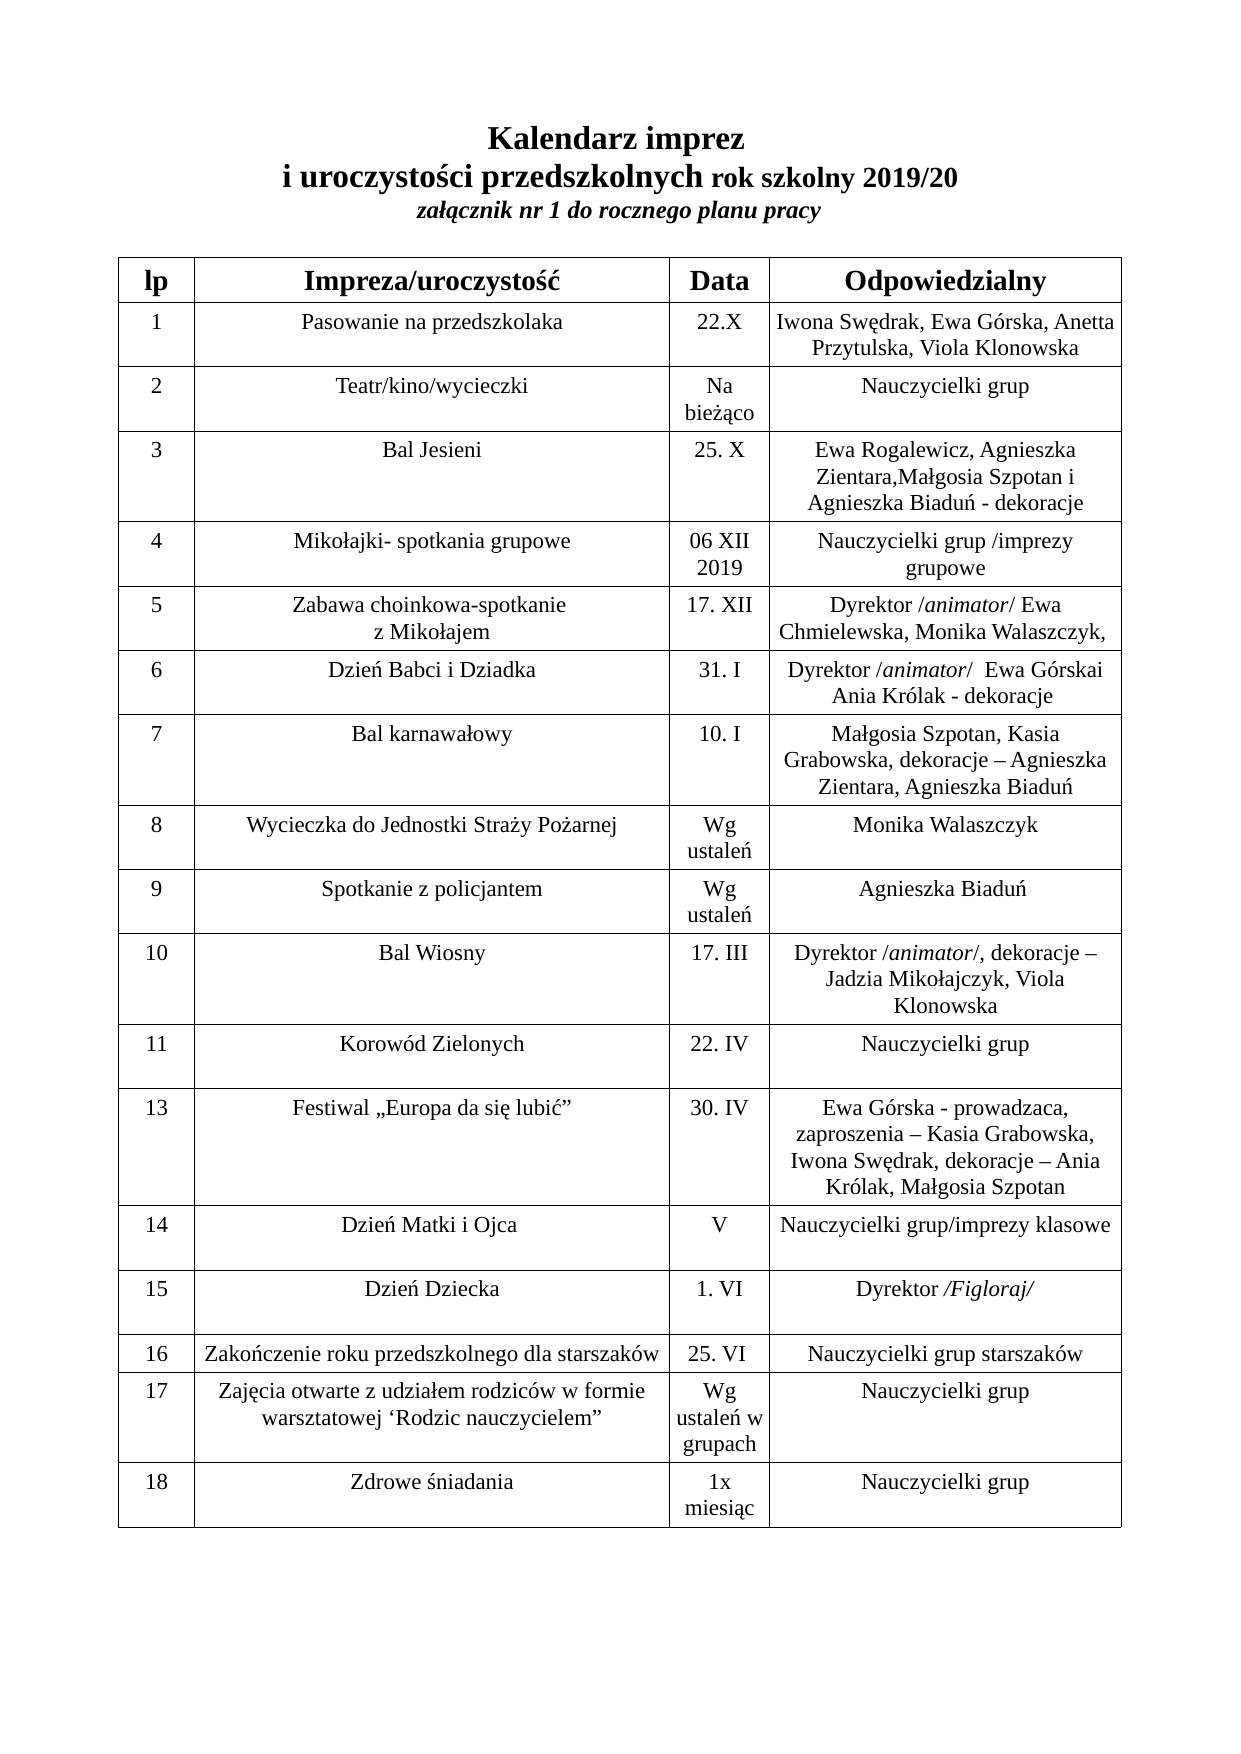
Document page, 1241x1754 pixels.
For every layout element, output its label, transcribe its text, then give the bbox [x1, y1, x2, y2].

table_cell Nauczycielki grup [770, 1025, 1121, 1088]
table_cell 11 [119, 1025, 194, 1088]
table_cell 1 [119, 303, 194, 366]
table_cell Dyrektor /Figloraj/ [770, 1271, 1121, 1334]
table_cell 17. III [670, 934, 769, 1024]
table_cell 17 [119, 1373, 194, 1462]
table_cell V [670, 1206, 769, 1269]
table_cell Festiwal „Europa da się lubić” [195, 1089, 669, 1205]
table_cell Ewa Rogalewicz, Agnieszka Zientara,Małgosia Szpotan i Agnieszka Biaduń - dekoracje [770, 432, 1121, 521]
table_cell 16 [119, 1335, 194, 1372]
table_cell Bal Wiosny [195, 934, 669, 1024]
table_cell Bal Jesieni [195, 432, 669, 521]
table_cell Dzień Babci i Dziadka [195, 651, 669, 714]
table_cell Dyrektor /animator/ Ewa Górskai Ania Królak - dekoracje [770, 651, 1121, 714]
table_cell Zakończenie roku przedszkolnego dla starszaków [195, 1335, 669, 1372]
table_cell 22.X [670, 303, 769, 366]
table_cell Nauczycielki grup [770, 1373, 1121, 1462]
table_cell Małgosia Szpotan, Kasia Grabowska, dekoracje – Agnieszka Zientara, Agnieszka Biaduń [770, 715, 1121, 805]
table_cell 4 [119, 522, 194, 586]
table_header Data [670, 258, 769, 302]
table_cell 2 [119, 367, 194, 431]
table_cell 22. IV [670, 1025, 769, 1088]
table_cell Nauczycielki grup [770, 367, 1121, 431]
table_cell 6 [119, 651, 194, 714]
table_cell Teatr/kino/wycieczki [195, 367, 669, 431]
table_cell Bal karnawałowy [195, 715, 669, 805]
table_cell Zabawa choinkowa-spotkanie z Mikołajem [195, 587, 669, 650]
table_cell 7 [119, 715, 194, 805]
table_cell 1. VI [670, 1271, 769, 1334]
table_cell Wg ustaleń [670, 806, 769, 869]
table_cell 8 [119, 806, 194, 869]
table_cell 13 [119, 1089, 194, 1205]
table_cell Wycieczka do Jednostki Straży Pożarnej [195, 806, 669, 869]
table_cell 14 [119, 1206, 194, 1269]
table_cell Nauczycielki grup [770, 1463, 1121, 1527]
text Kalendarz imprez i uroczystości przedszkolnych rok szkolny 2019/20 [118, 118, 1122, 195]
table_cell Dzień Dziecka [195, 1271, 669, 1334]
table_cell Wg ustaleń [670, 870, 769, 933]
table_cell Mikołajki- spotkania grupowe [195, 522, 669, 586]
table_cell Nauczycielki grup /imprezy grupowe [770, 522, 1121, 586]
table_cell Dyrektor /animator/, dekoracje – Jadzia Mikołajczyk, Viola Klonowska [770, 934, 1121, 1024]
table_cell Monika Walaszczyk [770, 806, 1121, 869]
table_cell Spotkanie z policjantem [195, 870, 669, 933]
table_cell Agnieszka Biaduń [770, 870, 1121, 933]
table_cell Pasowanie na przedszkolaka [195, 303, 669, 366]
table_cell 31. I [670, 651, 769, 714]
table_cell 5 [119, 587, 194, 650]
table_cell Ewa Górska - prowadzaca, zaproszenia – Kasia Grabowska, Iwona Swędrak, dekoracje – Ania Królak, Małgosia Szpotan [770, 1089, 1121, 1205]
table_cell 3 [119, 432, 194, 521]
table_cell 10. I [670, 715, 769, 805]
table_header lp [119, 258, 194, 302]
table_cell 25. VI [670, 1335, 769, 1372]
table_cell Wg ustaleń w grupach [670, 1373, 769, 1462]
table_cell 17. XII [670, 587, 769, 650]
table_cell Dzień Matki i Ojca [195, 1206, 669, 1269]
table_cell 25. X [670, 432, 769, 521]
table_cell Korowód Zielonych [195, 1025, 669, 1088]
table_cell 18 [119, 1463, 194, 1527]
table_cell 1x miesiąc [670, 1463, 769, 1527]
table_cell 06 XII 2019 [670, 522, 769, 586]
table_header Impreza/uroczystość [195, 258, 669, 302]
table_cell Nauczycielki grup starszaków [770, 1335, 1121, 1372]
text załącznik nr 1 do rocznego planu pracy [118, 195, 1122, 223]
table_header Odpowiedzialny [770, 258, 1121, 302]
table_cell Zajęcia otwarte z udziałem rodziców w formie warsztatowej ‘Rodzic nauczycielem” [195, 1373, 669, 1462]
table_cell Zdrowe śniadania [195, 1463, 669, 1527]
table_cell 30. IV [670, 1089, 769, 1205]
table_cell 10 [119, 934, 194, 1024]
table_cell Nauczycielki grup/imprezy klasowe [770, 1206, 1121, 1269]
table_cell 15 [119, 1271, 194, 1334]
table_cell Dyrektor /animator/ Ewa Chmielewska, Monika Walaszczyk, [770, 587, 1121, 650]
table_cell Iwona Swędrak, Ewa Górska, Anetta Przytulska, Viola Klonowska [770, 303, 1121, 366]
table_cell 9 [119, 870, 194, 933]
table_cell Na bieżąco [670, 367, 769, 431]
